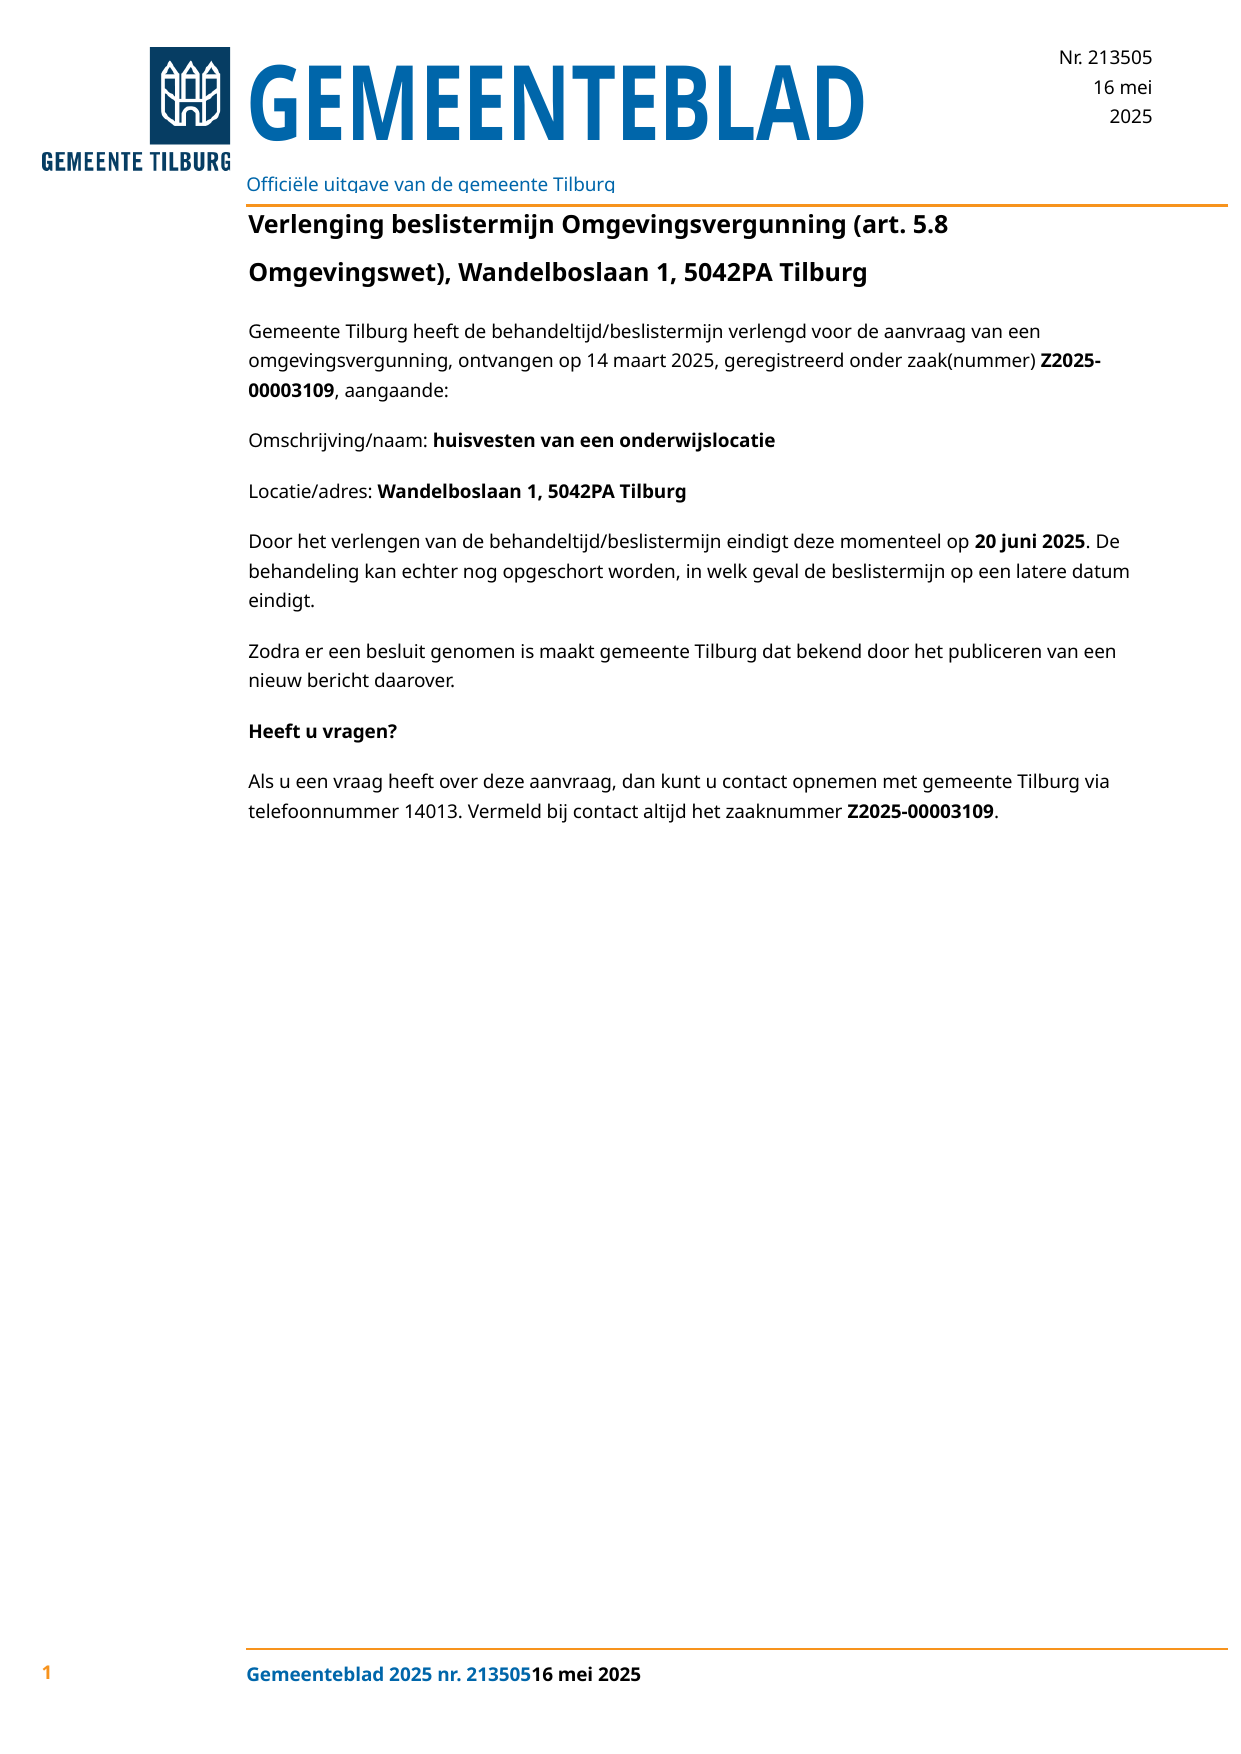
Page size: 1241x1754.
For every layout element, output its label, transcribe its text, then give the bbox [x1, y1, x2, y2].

text Heeft u vragen? [248, 718, 1152, 744]
picture [41, 47, 231, 172]
text Als u een vraag heeft over deze aanvraag, dan kunt u contact opnemen met gemeente Tilburg via telefoonnummer 14013. Vermeld bij contact altijd het zaaknummer Z2025-00003109. [248, 768, 1152, 824]
text Gemeente Tilburg heeft de behandeltijd/beslistermijn verlengd voor de aanvraag van een omgevingsvergunning, ontvangen op 14 maart 2025, geregistreerd onder zaak(nummer) Z2025-00003109, aangaande: [248, 318, 1152, 403]
text Omschrijving/naam: huisvesten van een onderwijslocatie [248, 427, 1152, 453]
text Locatie/adres: Wandelboslaan 1, 5042PA Tilburg [248, 478, 1152, 504]
text Door het verlengen van de behandeltijd/beslistermijn eindigt deze momenteel op 20 juni 2025. De behandeling kan echter nog opgeschort worden, in welk geval de beslistermijn op een latere datum eindigt. [248, 528, 1152, 613]
text Zodra er een besluit genomen is maakt gemeente Tilburg dat bekend door het publiceren van een nieuw bericht daarover. [248, 638, 1152, 693]
text Verlenging beslistermijn Omgevingsvergunning (art. 5.8 Omgevingswet), Wandelboslaan 1, 5042PA Tilburg [248, 207, 1152, 288]
